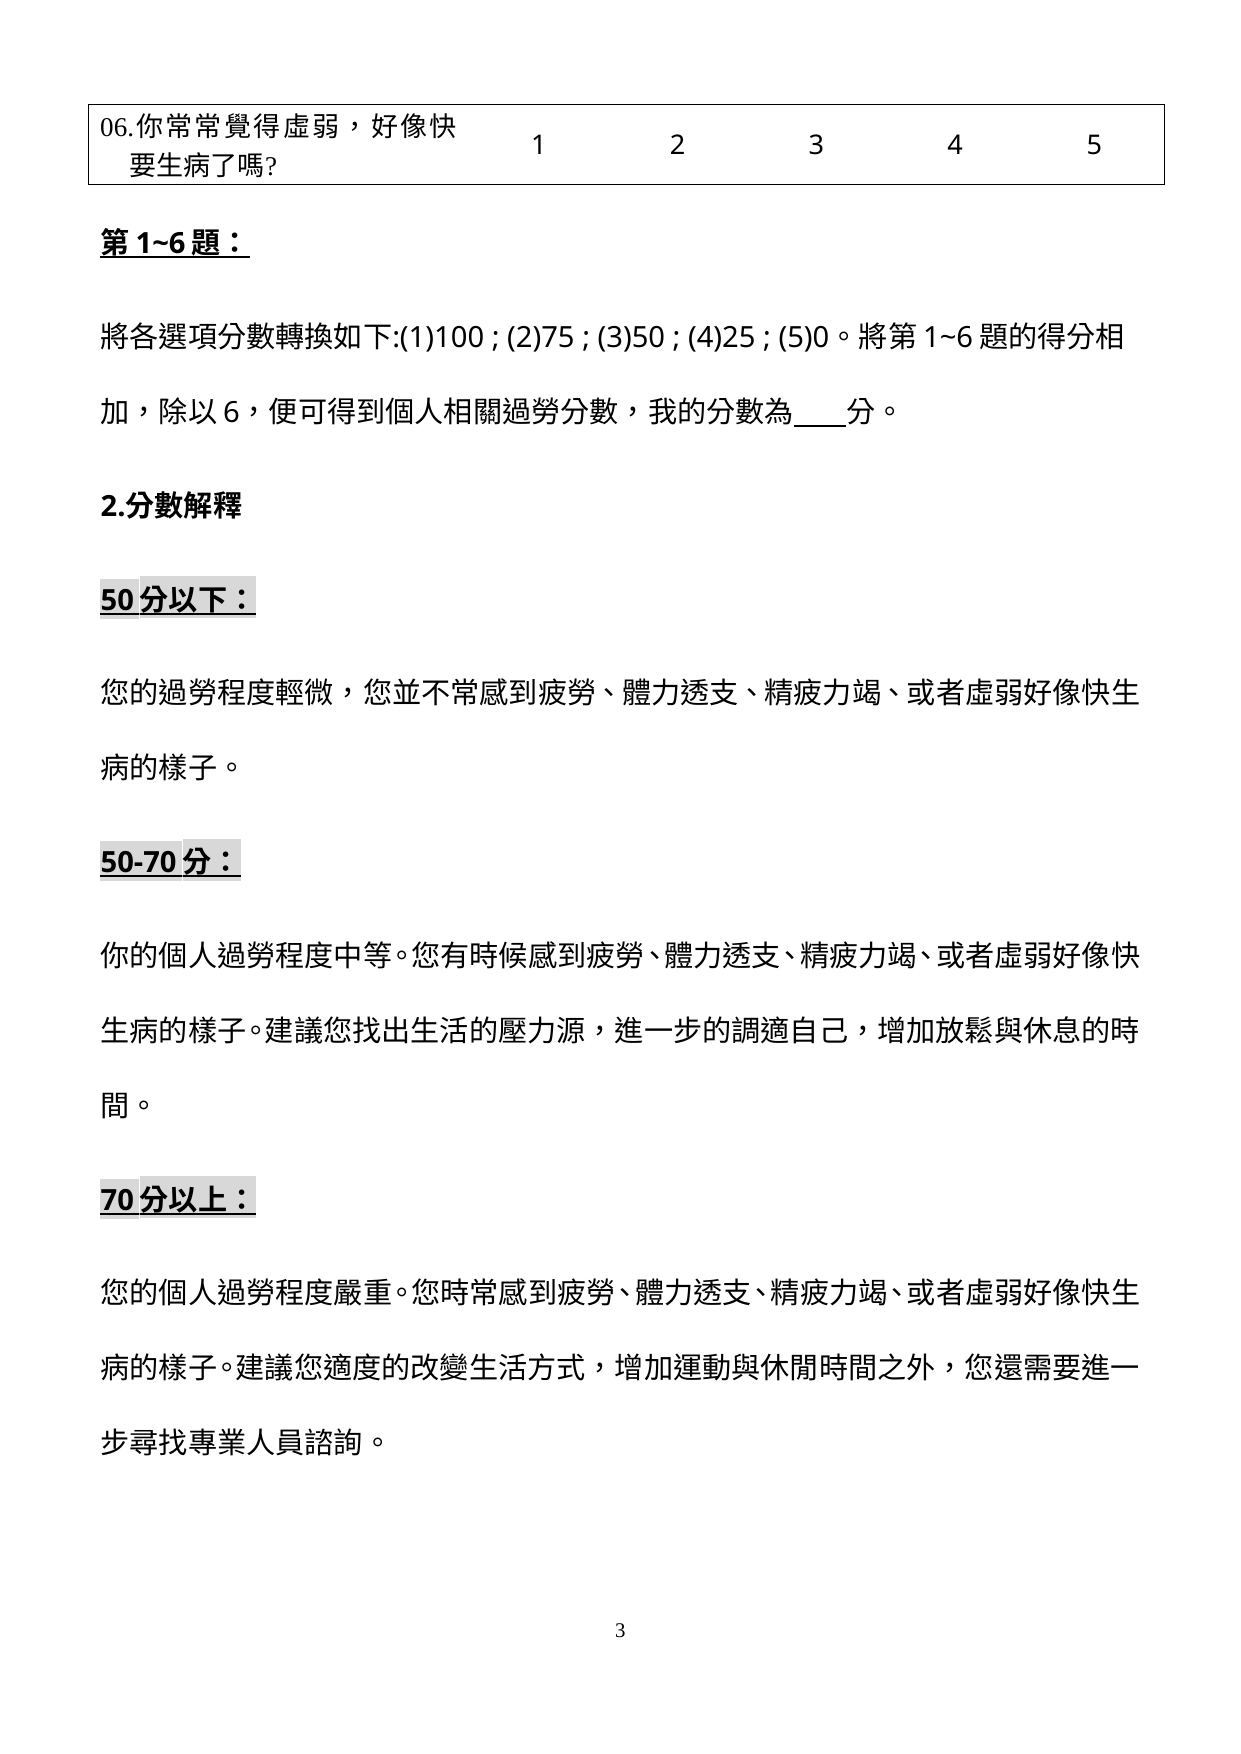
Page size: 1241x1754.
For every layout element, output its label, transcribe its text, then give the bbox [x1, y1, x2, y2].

table_cell 5 [1024, 105, 1164, 184]
text 你的個人過勞程度中等。您有時候感到疲勞、體力透支、精疲力竭、或者虛弱好像快生病的樣子。建議您找出生活的壓力源，進一步的調適自己，增加放鬆與休息的時間。 [100, 916, 1140, 1141]
table_cell 3 [747, 105, 885, 184]
text 將各選項分數轉換如下:(1)100 ; (2)75 ; (3)50 ; (4)25 ; (5)0。將第1~6題的得分相加，除以6，便可得到個人相關過勞分數，我的分數為 分。 [100, 297, 1140, 447]
table_cell 1 [469, 105, 608, 184]
text 2.分數解釋 [100, 466, 1140, 541]
table_cell 4 [885, 105, 1024, 184]
text 50分以下： [100, 560, 1140, 635]
table_cell 06.你常常覺得虛弱，好像快要生病了嗎? [89, 105, 469, 184]
text 您的個人過勞程度嚴重。您時常感到疲勞、體力透支、精疲力竭、或者虛弱好像快生病的樣子。建議您適度的改變生活方式，增加運動與休閒時間之外，您還需要進一步尋找專業人員諮詢。 [100, 1254, 1140, 1479]
table_cell 2 [608, 105, 747, 184]
text 第1~6題： [100, 204, 1140, 279]
text 50-70分： [100, 822, 1140, 897]
text 您的過勞程度輕微，您並不常感到疲勞、體力透支、精疲力竭、或者虛弱好像快生病的樣子。 [100, 654, 1140, 804]
text 70分以上： [100, 1160, 1140, 1235]
